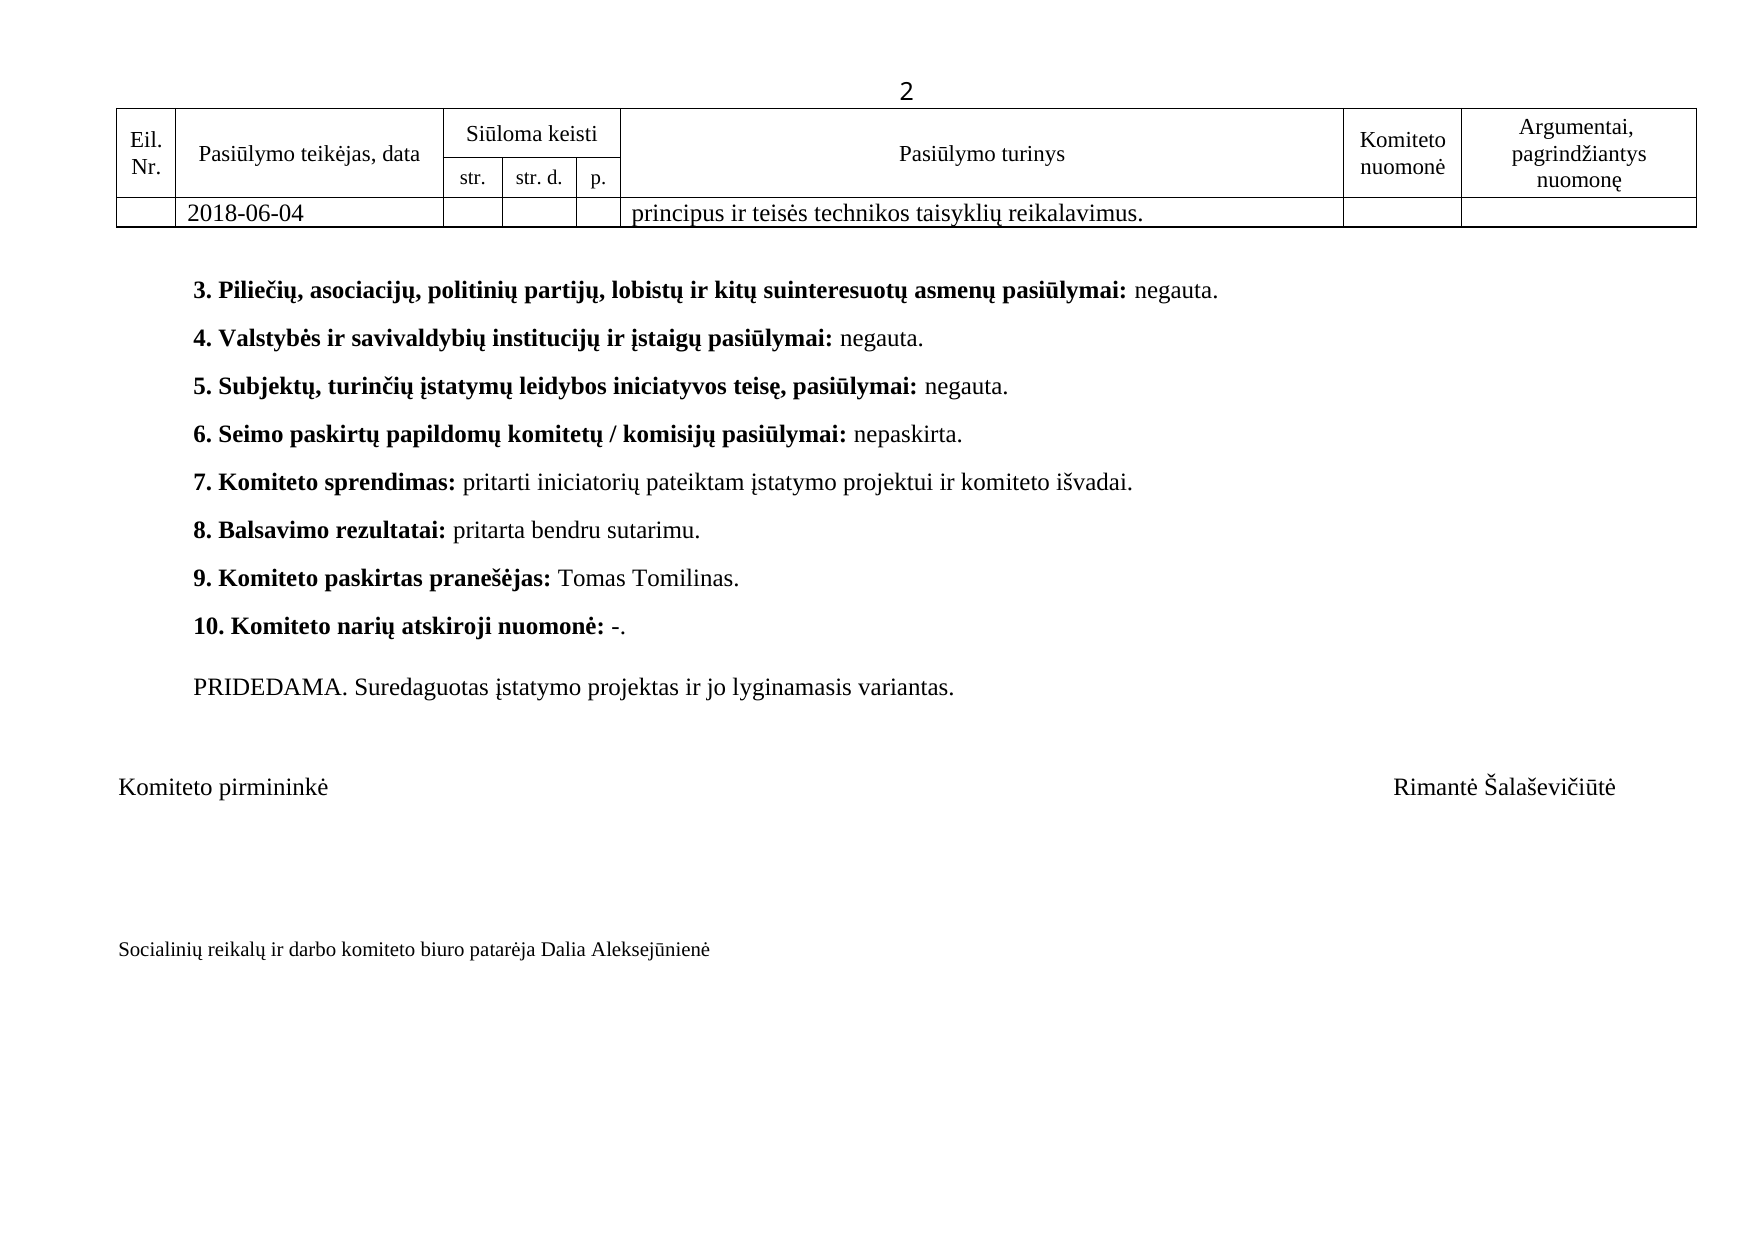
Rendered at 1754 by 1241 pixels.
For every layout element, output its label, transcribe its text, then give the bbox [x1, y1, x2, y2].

table_header Pasiūlymo turinys [621, 109, 1343, 197]
text 7. Komiteto sprendimas: pritarti iniciatorių pateiktam įstatymo projektui ir komiteto išvadai. [118, 467, 1695, 496]
text 5. Subjektų, turinčių įstatymų leidybos iniciatyvos teisę, pasiūlymai: negauta. [118, 371, 1695, 400]
table_header Pasiūlymo teikėjas, data [176, 109, 443, 197]
text 8. Balsavimo rezultatai: pritarta bendru sutarimu. [118, 515, 1695, 544]
table_cell [444, 198, 502, 226]
table_cell str. [444, 158, 502, 197]
table_header Komiteto nuomonė [1344, 109, 1461, 197]
table_header Eil. Nr. [117, 109, 175, 197]
table_cell str. d. [503, 158, 576, 197]
table_cell 2018-06-04 [176, 198, 443, 226]
table_cell [117, 198, 175, 226]
text 9. Komiteto paskirtas pranešėjas: Tomas Tomilinas. [118, 563, 1695, 592]
text Socialinių reikalų ir darbo komiteto biuro patarėja Dalia Aleksejūnienė [118, 937, 1695, 961]
text 4. Valstybės ir savivaldybių institucijų ir įstaigų pasiūlymai: negauta. [118, 323, 1695, 352]
table_cell principus ir teisės technikos taisyklių reikalavimus. [621, 198, 1343, 226]
table_cell [1462, 198, 1696, 226]
table_header Argumentai, pagrindžiantys nuomonę [1462, 109, 1696, 197]
table_cell [503, 198, 576, 226]
table_cell [1344, 198, 1461, 226]
table_cell [577, 198, 620, 226]
text Komiteto pirmininkė Rimantė Šalaševičiūtė [118, 772, 1695, 800]
text 3. Piliečių, asociacijų, politinių partijų, lobistų ir kitų suinteresuotų asmenų pasiūlymai: negauta. [118, 275, 1695, 304]
table_header Siūloma keisti [444, 109, 620, 157]
text PRIDEDAMA. Suredaguotas įstatymo projektas ir jo lyginamasis variantas. [118, 672, 1695, 701]
text 10. Komiteto narių atskiroji nuomonė: -. [118, 611, 1695, 639]
table_cell p. [577, 158, 620, 197]
text 6. Seimo paskirtų papildomų komitetų / komisijų pasiūlymai: nepaskirta. [118, 419, 1695, 448]
